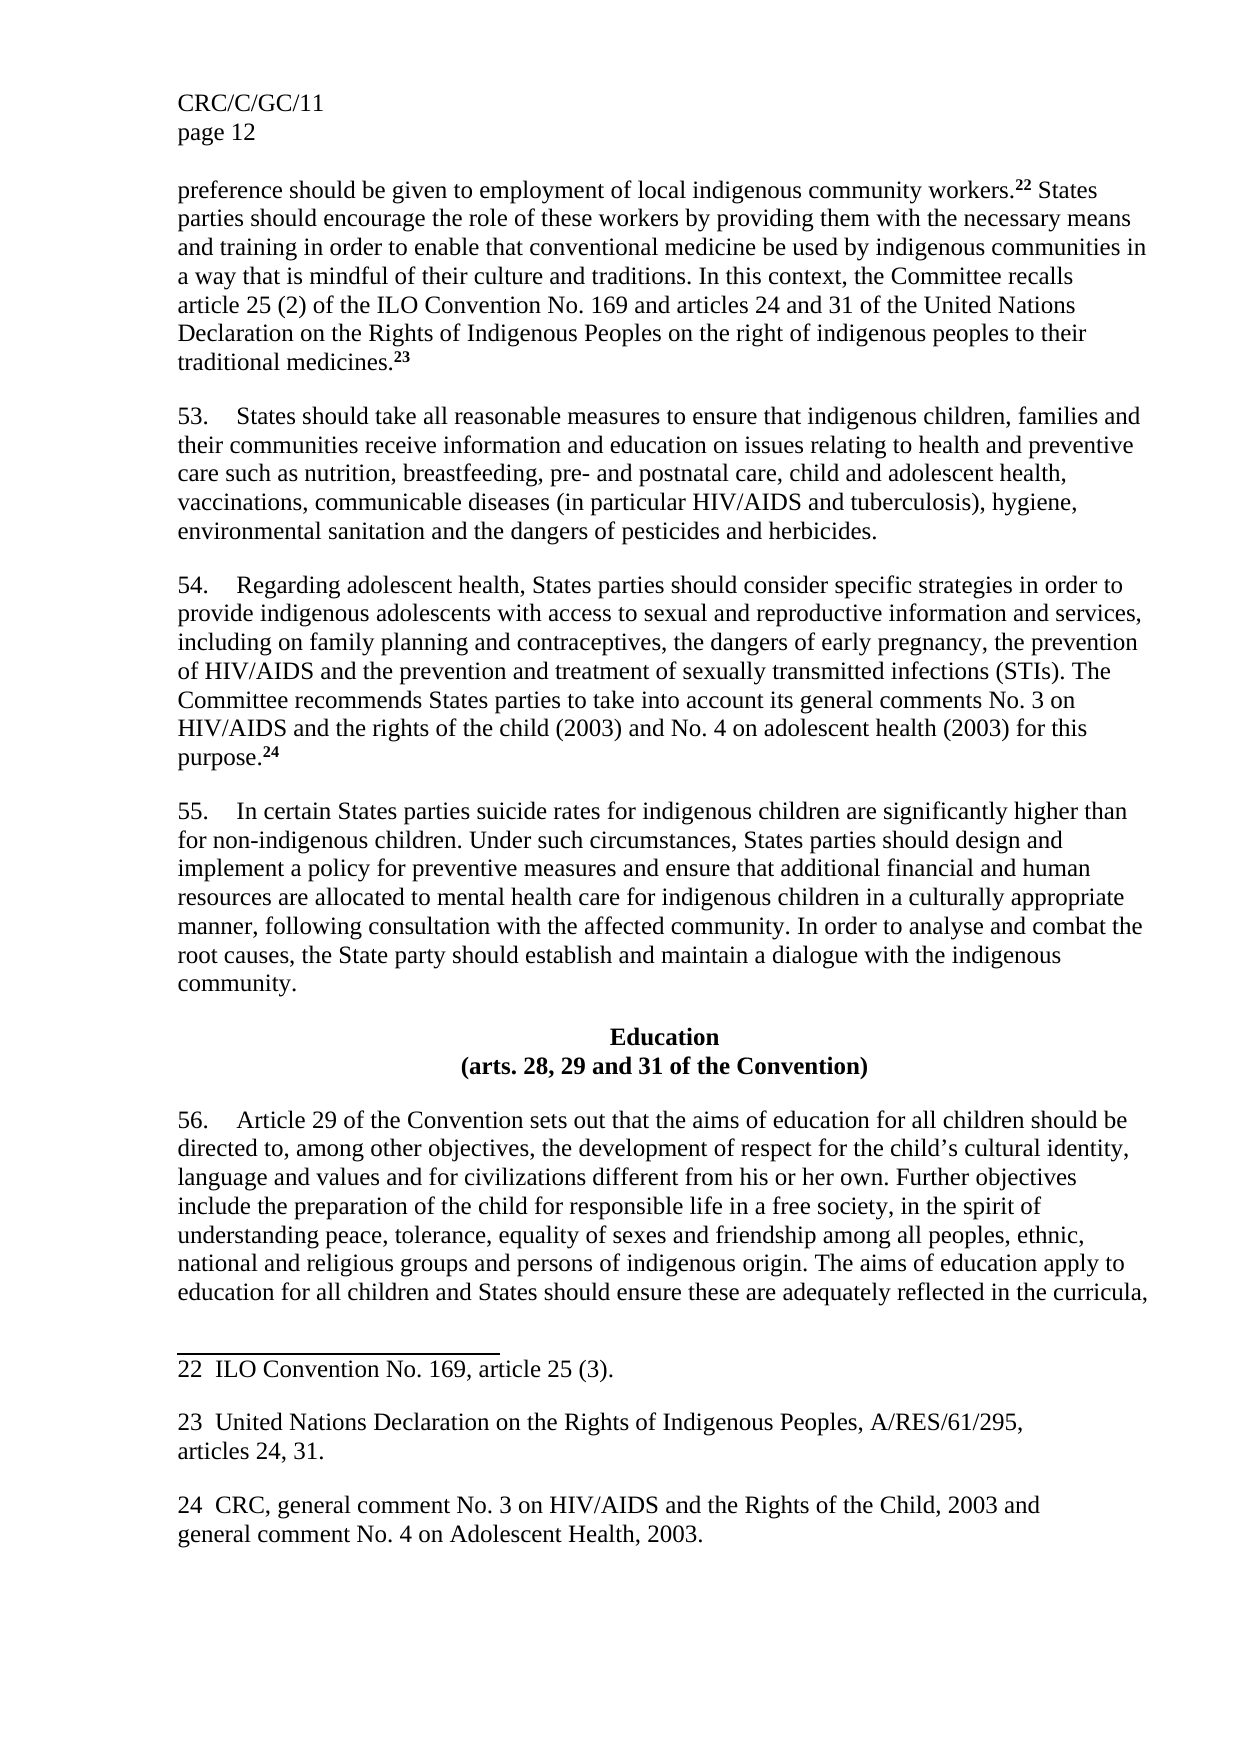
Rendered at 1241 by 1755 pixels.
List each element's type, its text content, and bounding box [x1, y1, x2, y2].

text 56. Article 29 of the Convention sets out that the aims of education for all children should be directed to, among other objectives, the development of respect for the child’s cultural identity, language and values and for civilizations different from his or her own. Further objectives include the preparation of the child for responsible life in a free society, in the spirit of understanding peace, tolerance, equality of sexes and friendship among all peoples, ethnic, national and religious groups and persons of indigenous origin. The aims of education apply to education for all children and States should ensure these are adequately reflected in the curricula, [177, 1105, 1152, 1306]
text 55. In certain States parties suicide rates for indigenous children are significantly higher than for non-indigenous children. Under such circumstances, States parties should design and implement a policy for preventive measures and ensure that additional financial and human resources are allocated to mental health care for indigenous children in a culturally appropriate manner, following consultation with the affected community. In order to analyse and combat the root causes, the State party should establish and maintain a dialogue with the indigenous community. [177, 796, 1152, 997]
subtitle Education (arts. 28, 29 and 31 of the Convention) [177, 1022, 1152, 1080]
text 53. States should take all reasonable measures to ensure that indigenous children, families and their communities receive information and education on issues relating to health and preventive care such as nutrition, breastfeeding, pre- and postnatal care, child and adolescent health, vaccinations, communicable diseases (in particular HIV/AIDS and tuberculosis), hygiene, environmental sanitation and the dangers of pesticides and herbicides. [177, 401, 1152, 545]
text ILO Convention No. 169, article 25 (3). [177, 1354, 1152, 1382]
text CRC, general comment No. 3 on HIV/AIDS and the Rights of the Child, 2003 and general comment No. 4 on Adolescent Health, 2003. [177, 1490, 1152, 1547]
text United Nations Declaration on the Rights of Indigenous Peoples, A/RES/61/295, articles 24, 31. [177, 1407, 1152, 1465]
text preference should be given to employment of local indigenous community workers. States parties should encourage the role of these workers by providing them with the necessary means and training in order to enable that conventional medicine be used by indigenous communities in a way that is mindful of their culture and traditions. In this context, the Committee recalls article 25 (2) of the ILO Convention No. 169 and articles 24 and 31 of the United Nations Declaration on the Rights of Indigenous Peoples on the right of indigenous peoples to their traditional medicines. [177, 175, 1152, 376]
text 54. Regarding adolescent health, States parties should consider specific strategies in order to provide indigenous adolescents with access to sexual and reproductive information and services, including on family planning and contraceptives, the dangers of early pregnancy, the prevention of HIV/AIDS and the prevention and treatment of sexually transmitted infections (STIs). The Committee recommends States parties to take into account its general comments No. 3 on HIV/AIDS and the rights of the child (2003) and No. 4 on adolescent health (2003) for this purpose. [177, 570, 1152, 771]
